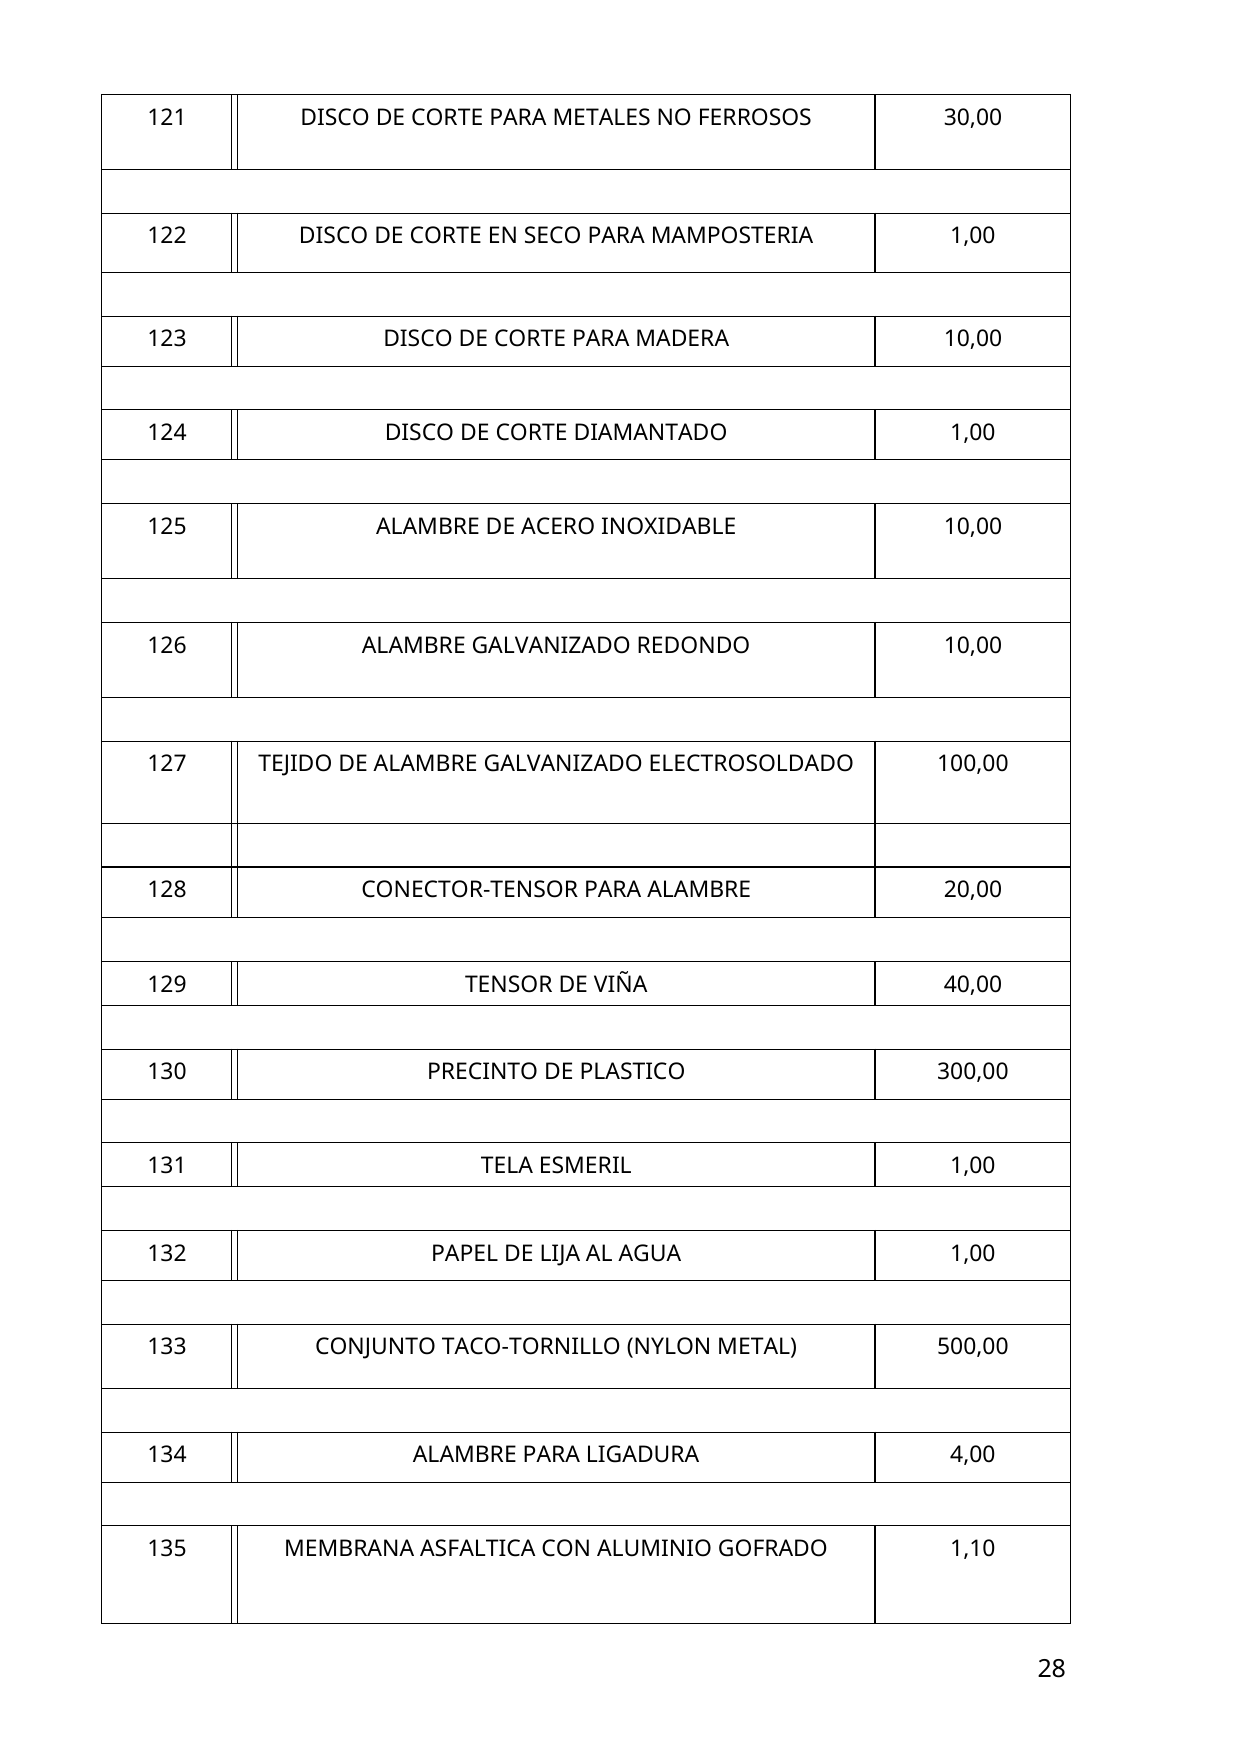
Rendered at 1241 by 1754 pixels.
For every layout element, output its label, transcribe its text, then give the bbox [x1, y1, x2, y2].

table_cell [102, 460, 1070, 503]
table_cell 12311 [232, 214, 237, 272]
table_cell 10,00 [876, 504, 1070, 578]
table_cell [102, 579, 1070, 622]
table_cell 30,00 [876, 95, 1070, 169]
table_cell [102, 1389, 1070, 1432]
table_cell 124 [102, 410, 231, 459]
table_cell 1,00 [876, 410, 1070, 459]
table_cell [102, 824, 231, 866]
table_cell 123 [102, 317, 231, 366]
table_cell TELA ESMERIL [238, 1143, 874, 1186]
table_cell ALAMBRE PARA LIGADURA [238, 1433, 874, 1482]
table_cell [102, 1281, 1070, 1323]
table_cell [102, 1483, 1070, 1525]
table_cell 4,00 [876, 1433, 1070, 1482]
table_cell 132 [102, 1231, 231, 1280]
table_cell 26578 [232, 410, 237, 459]
table_cell 128 [102, 868, 231, 917]
table_cell 135 [102, 1526, 231, 1623]
table_cell [102, 273, 1070, 316]
table_cell DISCO DE CORTE EN SECO PARA MAMPOSTERIA [238, 214, 874, 272]
table_cell 1,10 [876, 1526, 1070, 1623]
table_cell [102, 918, 1070, 961]
table_cell DISCO DE CORTE PARA MADERA [238, 317, 874, 366]
table_cell 122 [102, 214, 231, 272]
table_cell PRECINTO DE PLASTICO [238, 1050, 874, 1098]
table_cell 28427 [232, 1433, 237, 1482]
table_cell 77579 [232, 868, 237, 917]
table_cell 126 [102, 623, 231, 697]
table_cell 521 [232, 1143, 237, 1186]
table_cell 134 [102, 1433, 231, 1482]
table_cell 40,00 [876, 962, 1070, 1005]
table_cell TENSOR DE VIÑA [238, 962, 874, 1005]
table_cell 10,00 [876, 317, 1070, 366]
table_cell PAPEL DE LIJA AL AGUA [238, 1231, 874, 1280]
table_cell DISCO DE CORTE DIAMANTADO [238, 410, 874, 459]
table_cell 422 [232, 1231, 237, 1280]
table_cell [876, 824, 1070, 866]
table_cell 224 [232, 623, 237, 697]
table_cell 1,00 [876, 1231, 1070, 1280]
table_cell 66398 [232, 317, 237, 366]
table_cell ALAMBRE DE ACERO INOXIDABLE [238, 504, 874, 578]
table_cell [102, 1187, 1070, 1230]
table_cell CONJUNTO TACO-TORNILLO (NYLON METAL) [238, 1325, 874, 1388]
table_cell 10,00 [876, 623, 1070, 697]
table_cell 9098 [232, 1050, 237, 1098]
table_cell 300,00 [876, 1050, 1070, 1098]
table_cell ALAMBRE GALVANIZADO REDONDO [238, 623, 874, 697]
table_cell 1,00 [876, 214, 1070, 272]
table_cell 74695 [232, 504, 237, 578]
table_cell 127 [102, 742, 231, 823]
table_cell [238, 824, 874, 866]
table_cell 10514 [232, 1325, 237, 1388]
table_cell [102, 367, 1070, 409]
table_cell 131 [102, 1143, 231, 1186]
table_cell MEMBRANA ASFALTICA CON ALUMINIO GOFRADO [238, 1526, 874, 1623]
table_cell 15236 [232, 1526, 237, 1623]
table_cell 500,00 [876, 1325, 1070, 1388]
table_cell [232, 824, 237, 866]
table_cell DISCO DE CORTE PARA METALES NO FERROSOS [238, 95, 874, 169]
table_cell 20,00 [876, 868, 1070, 917]
table_cell CONECTOR-TENSOR PARA ALAMBRE [238, 868, 874, 917]
table_cell 130 [102, 1050, 231, 1098]
table_cell TEJIDO DE ALAMBRE GALVANIZADO ELECTROSOLDADO [238, 742, 874, 823]
table_cell [102, 698, 1070, 741]
table_cell 125 [102, 504, 231, 578]
table_cell 1,00 [876, 1143, 1070, 1186]
table_cell 100,00 [876, 742, 1070, 823]
table_cell [102, 1006, 1070, 1048]
table_cell 121 [102, 95, 231, 169]
table_cell 73287 [232, 95, 237, 169]
table_cell 69350 [232, 962, 237, 1005]
table_cell 129 [102, 962, 231, 1005]
table_cell [102, 1100, 1070, 1142]
table_cell 15466 [232, 742, 237, 823]
table_cell 133 [102, 1325, 231, 1388]
table_cell [102, 170, 1070, 212]
